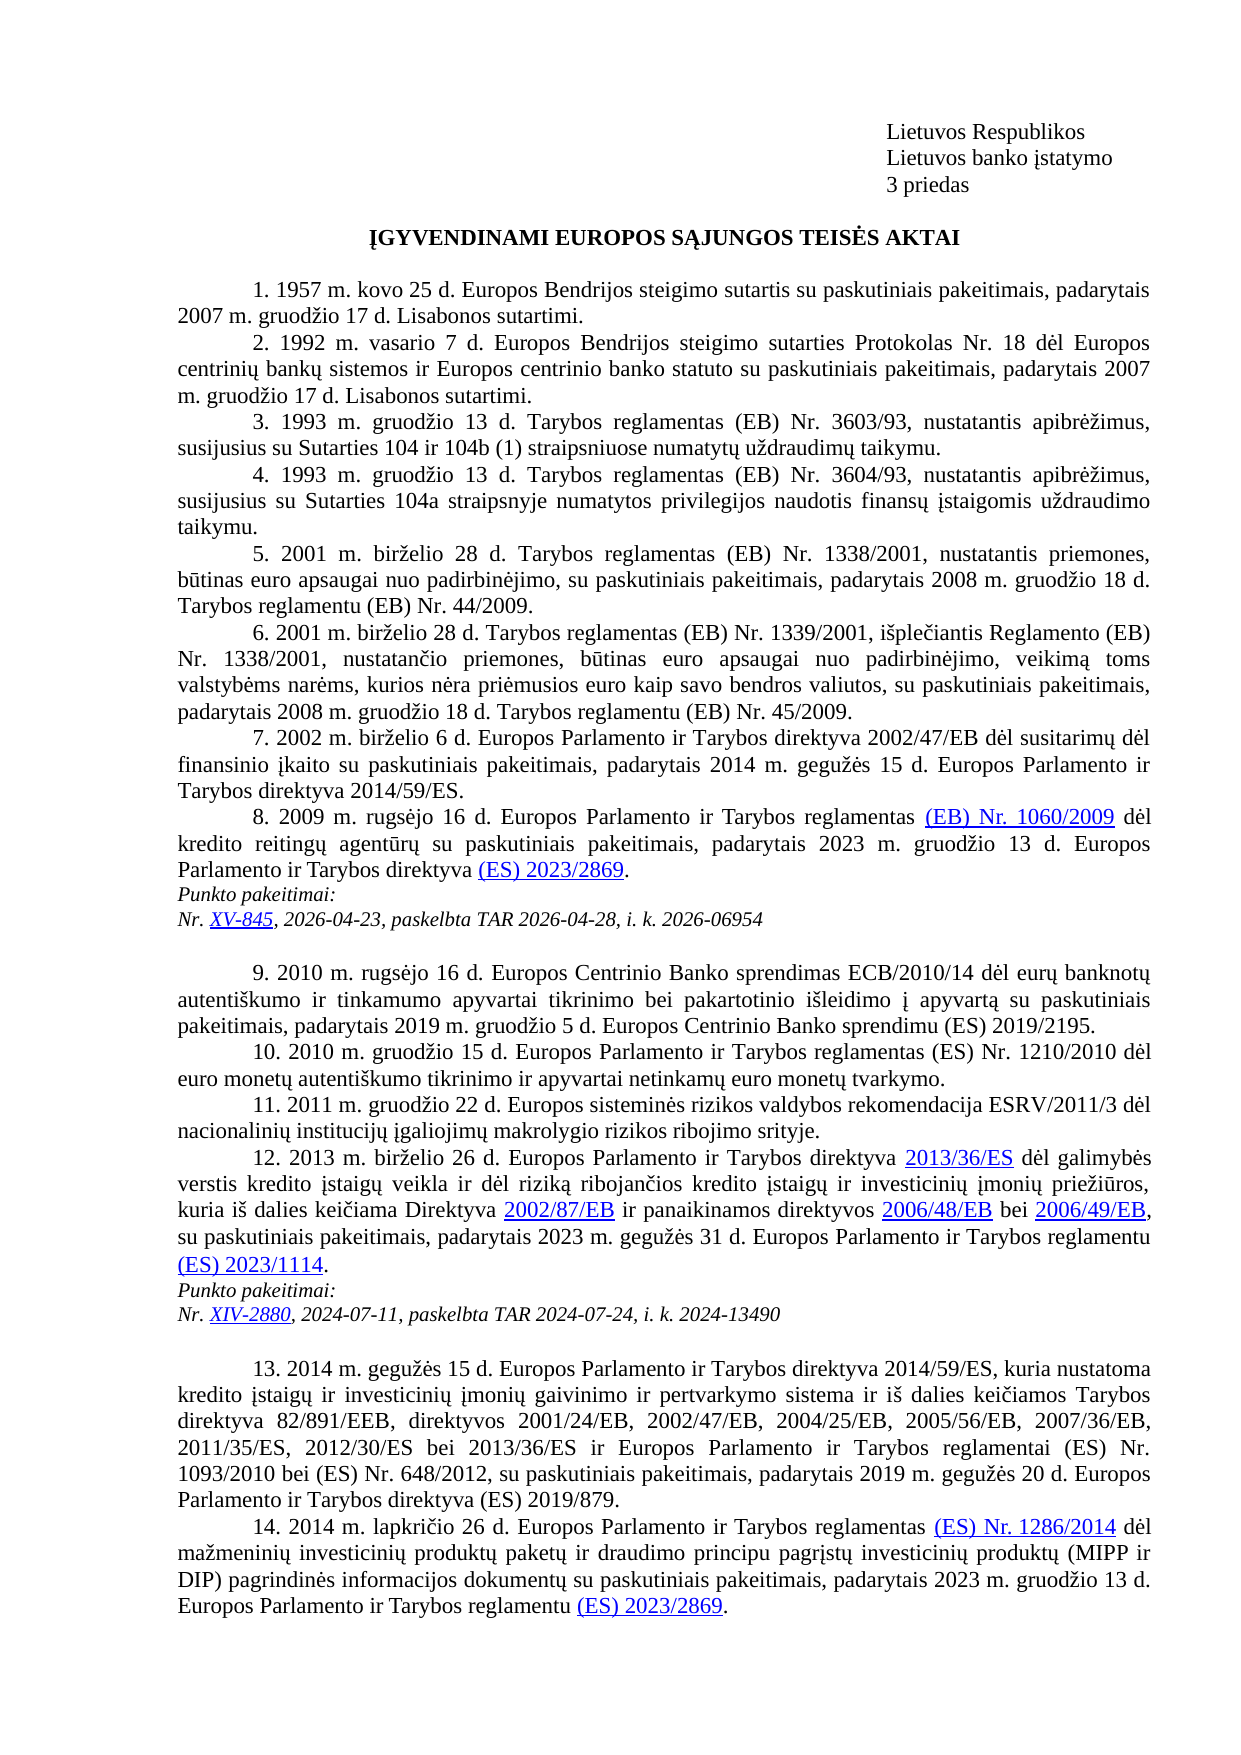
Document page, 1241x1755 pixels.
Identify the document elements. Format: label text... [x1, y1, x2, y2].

text ĮGYVENDINAMI EUROPOS SĄJUNGOS TEISĖS AKTAI [177, 223, 1152, 250]
text 3. 1993 m. gruodžio 13 d. Tarybos reglamentas (EB) Nr. 3603/93, nustatantis apibrėžimus, susijusius su Sutarties 104 ir 104b (1) straipsniuose numatytų uždraudimų taikymu. [177, 408, 1152, 461]
text 4. 1993 m. gruodžio 13 d. Tarybos reglamentas (EB) Nr. 3604/93, nustatantis apibrėžimus, susijusius su Sutarties 104a straipsnyje numatytos privilegijos naudotis finansų įstaigomis uždraudimo taikymu. [177, 461, 1152, 540]
text 11. 2011 m. gruodžio 22 d. Europos sisteminės rizikos valdybos rekomendacija ESRV/2011/3 dėl nacionalinių institucijų įgaliojimų makrolygio rizikos ribojimo srityje. [177, 1091, 1152, 1144]
text 8. 2009 m. rugsėjo 16 d. Europos Parlamento ir Tarybos reglamentas (EB) Nr. 1060/2009 dėl kredito reitingų agentūrų su paskutiniais pakeitimais, padarytais 2023 m. gruodžio 13 d. Europos Parlamento ir Tarybos direktyva (ES) 2023/2869. [177, 803, 1152, 882]
text 6. 2001 m. birželio 28 d. Tarybos reglamentas (EB) Nr. 1339/2001, išplečiantis Reglamento (EB) Nr. 1338/2001, nustatančio priemones, būtinas euro apsaugai nuo padirbinėjimo, veikimą toms valstybėms narėms, kurios nėra priėmusios euro kaip savo bendros valiutos, su paskutiniais pakeitimais, padarytais 2008 m. gruodžio 18 d. Tarybos reglamentu (EB) Nr. 45/2009. [177, 619, 1152, 724]
text Nr. XV-845, 2026-04-23, paskelbta TAR 2026-04-28, i. k. 2026-06954 [177, 906, 1152, 931]
text 9. 2010 m. rugsėjo 16 d. Europos Centrinio Banko sprendimas ECB/2010/14 dėl eurų banknotų autentiškumo ir tinkamumo apyvartai tikrinimo bei pakartotinio išleidimo į apyvartą su paskutiniais pakeitimais, padarytais 2019 m. gruodžio 5 d. Europos Centrinio Banko sprendimu (ES) 2019/2195. [177, 959, 1152, 1038]
text 2. 1992 m. vasario 7 d. Europos Bendrijos steigimo sutarties Protokolas Nr. 18 dėl Europos centrinių bankų sistemos ir Europos centrinio banko statuto su paskutiniais pakeitimais, padarytais 2007 m. gruodžio 17 d. Lisabonos sutartimi. [177, 329, 1152, 408]
text Lietuvos banko įstatymo [177, 144, 1152, 171]
text Nr. XIV-2880, 2024-07-11, paskelbta TAR 2024-07-24, i. k. 2024-13490 [177, 1302, 1152, 1326]
text Lietuvos Respublikos [177, 118, 1152, 144]
text 14. 2014 m. lapkričio 26 d. Europos Parlamento ir Tarybos reglamentas (ES) Nr. 1286/2014 dėl mažmeninių investicinių produktų paketų ir draudimo principu pagrįstų investicinių produktų (MIPP ir DIP) pagrindinės informacijos dokumentų su paskutiniais pakeitimais, padarytais 2023 m. gruodžio 13 d. Europos Parlamento ir Tarybos reglamentu (ES) 2023/2869. [177, 1513, 1152, 1618]
text 12. 2013 m. birželio 26 d. Europos Parlamento ir Tarybos direktyva 2013/36/ES dėl galimybės verstis kredito įstaigų veikla ir dėl riziką ribojančios kredito įstaigų ir investicinių įmonių priežiūros, kuria iš dalies keičiama Direktyva 2002/87/EB ir panaikinamos direktyvos 2006/48/EB bei 2006/49/EB, su paskutiniais pakeitimais, padarytais 2023 m. gegužės 31 d. Europos Parlamento ir Tarybos reglamentu (ES) 2023/1114. [177, 1144, 1152, 1278]
text 13. 2014 m. gegužės 15 d. Europos Parlamento ir Tarybos direktyva 2014/59/ES, kuria nustatoma kredito įstaigų ir investicinių įmonių gaivinimo ir pertvarkymo sistema ir iš dalies keičiamos Tarybos direktyva 82/891/EEB, direktyvos 2001/24/EB, 2002/47/EB, 2004/25/EB, 2005/56/EB, 2007/36/EB, 2011/35/ES, 2012/30/ES bei 2013/36/ES ir Europos Parlamento ir Tarybos reglamentai (ES) Nr. 1093/2010 bei (ES) Nr. 648/2012, su paskutiniais pakeitimais, padarytais 2019 m. gegužės 20 d. Europos Parlamento ir Tarybos direktyva (ES) 2019/879. [177, 1355, 1152, 1513]
text 1. 1957 m. kovo 25 d. Europos Bendrijos steigimo sutartis su paskutiniais pakeitimais, padarytais 2007 m. gruodžio 17 d. Lisabonos sutartimi. [177, 276, 1152, 329]
text 7. 2002 m. birželio 6 d. Europos Parlamento ir Tarybos direktyva 2002/47/EB dėl susitarimų dėl finansinio įkaito su paskutiniais pakeitimais, padarytais 2014 m. gegužės 15 d. Europos Parlamento ir Tarybos direktyva 2014/59/ES. [177, 724, 1152, 803]
text 5. 2001 m. birželio 28 d. Tarybos reglamentas (EB) Nr. 1338/2001, nustatantis priemones, būtinas euro apsaugai nuo padirbinėjimo, su paskutiniais pakeitimais, padarytais 2008 m. gruodžio 18 d. Tarybos reglamentu (EB) Nr. 44/2009. [177, 540, 1152, 619]
text 3 priedas [177, 171, 1152, 197]
text 10. 2010 m. gruodžio 15 d. Europos Parlamento ir Tarybos reglamentas (ES) Nr. 1210/2010 dėl euro monetų autentiškumo tikrinimo ir apyvartai netinkamų euro monetų tvarkymo. [177, 1038, 1152, 1091]
text Punkto pakeitimai: [177, 1278, 1152, 1302]
text Punkto pakeitimai: [177, 882, 1152, 906]
